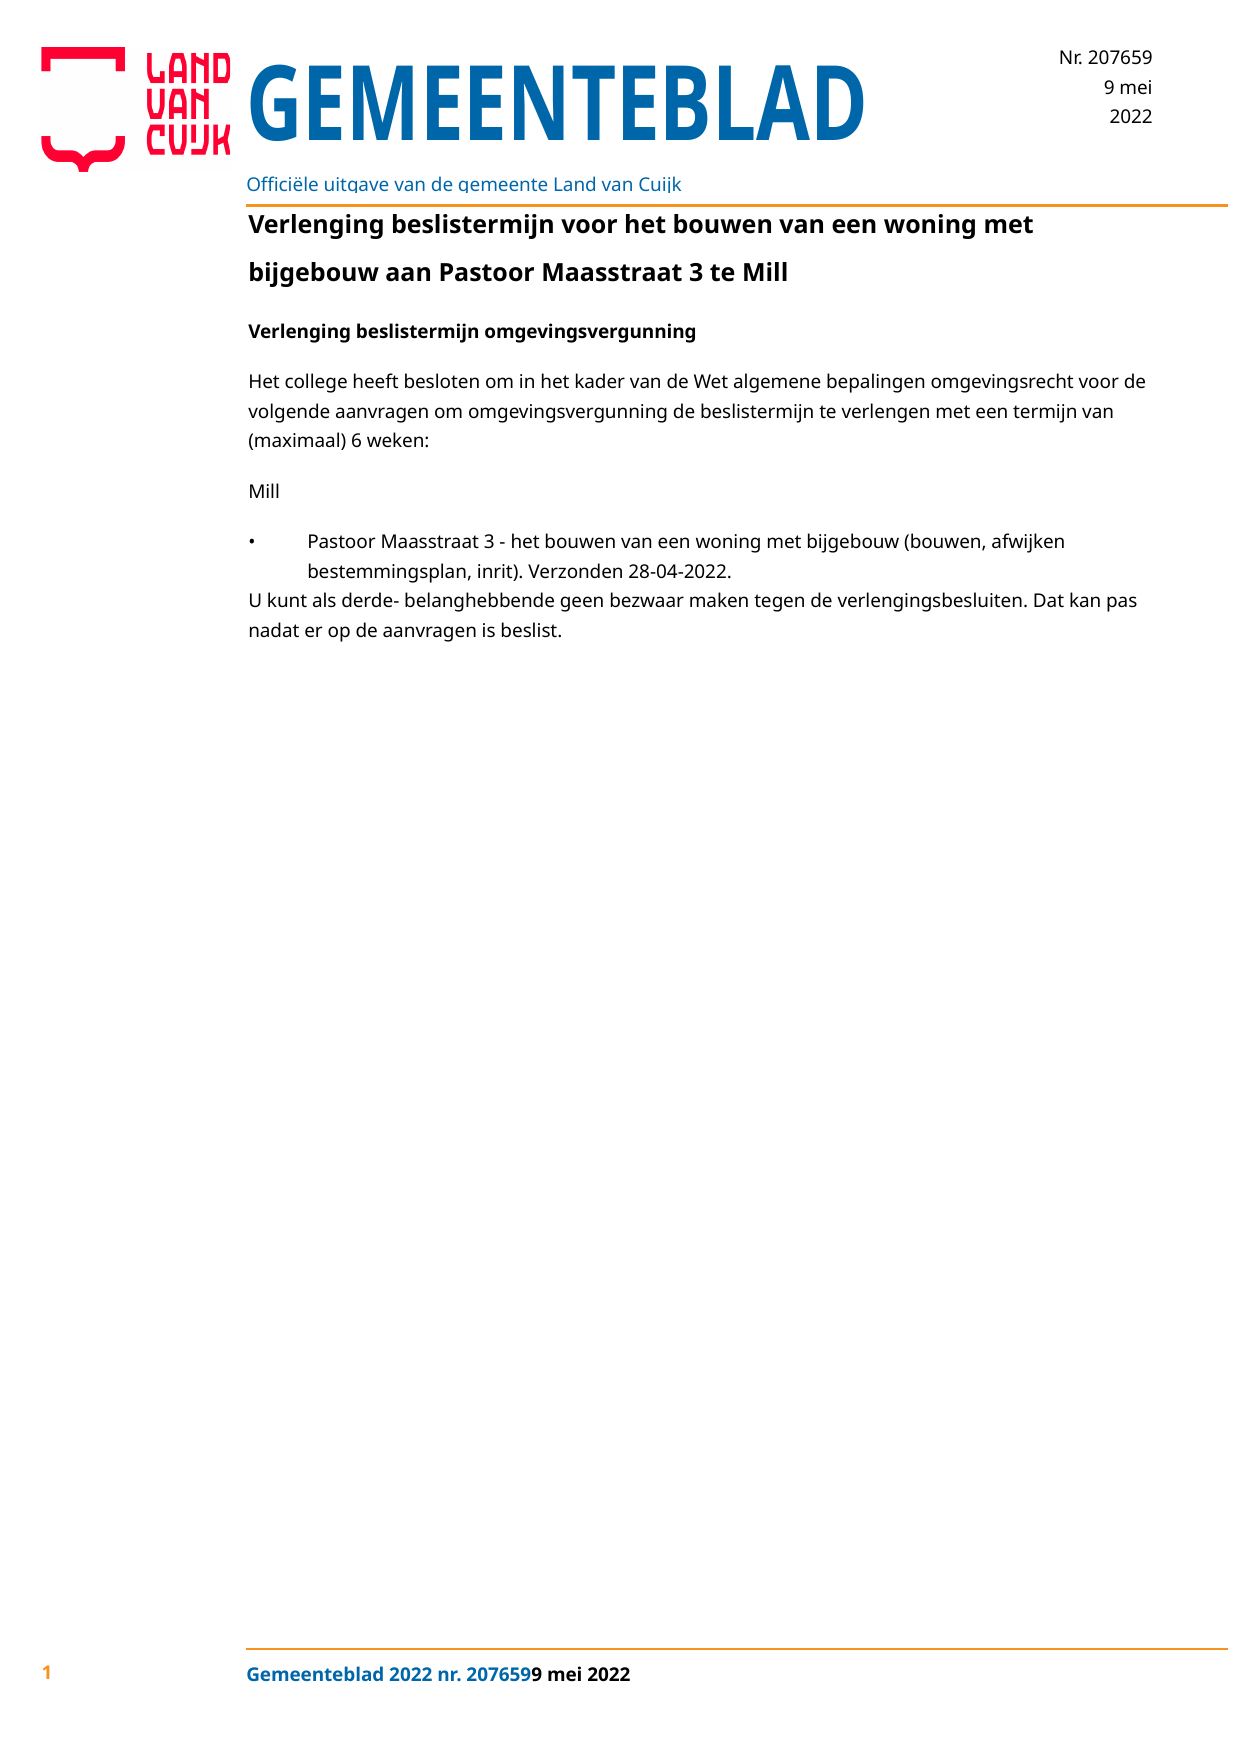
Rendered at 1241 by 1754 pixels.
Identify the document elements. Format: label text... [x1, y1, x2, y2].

text Verlenging beslistermijn omgevingsvergunning [248, 318, 1152, 344]
text Verlenging beslistermijn voor het bouwen van een woning met bijgebouw aan Pastoor Maasstraat 3 te Mill [248, 207, 1152, 288]
text Het college heeft besloten om in het kader van de Wet algemene bepalingen omgevingsrecht voor de volgende aanvragen om omgevingsvergunning de beslistermijn te verlengen met een termijn van (maximaal) 6 weken: [248, 368, 1152, 453]
text U kunt als derde- belanghebbende geen bezwaar maken tegen de verlengingsbesluiten. Dat kan pas nadat er op de aanvragen is beslist. [248, 587, 1152, 643]
text Mill [248, 478, 1152, 504]
list Pastoor Maasstraat 3 - het bouwen van een woning met bijgebouw (bouwen, afwijken bestemmingsplan, inrit). Verzonden 28-04-2022. [248, 528, 1152, 584]
picture [41, 47, 231, 172]
